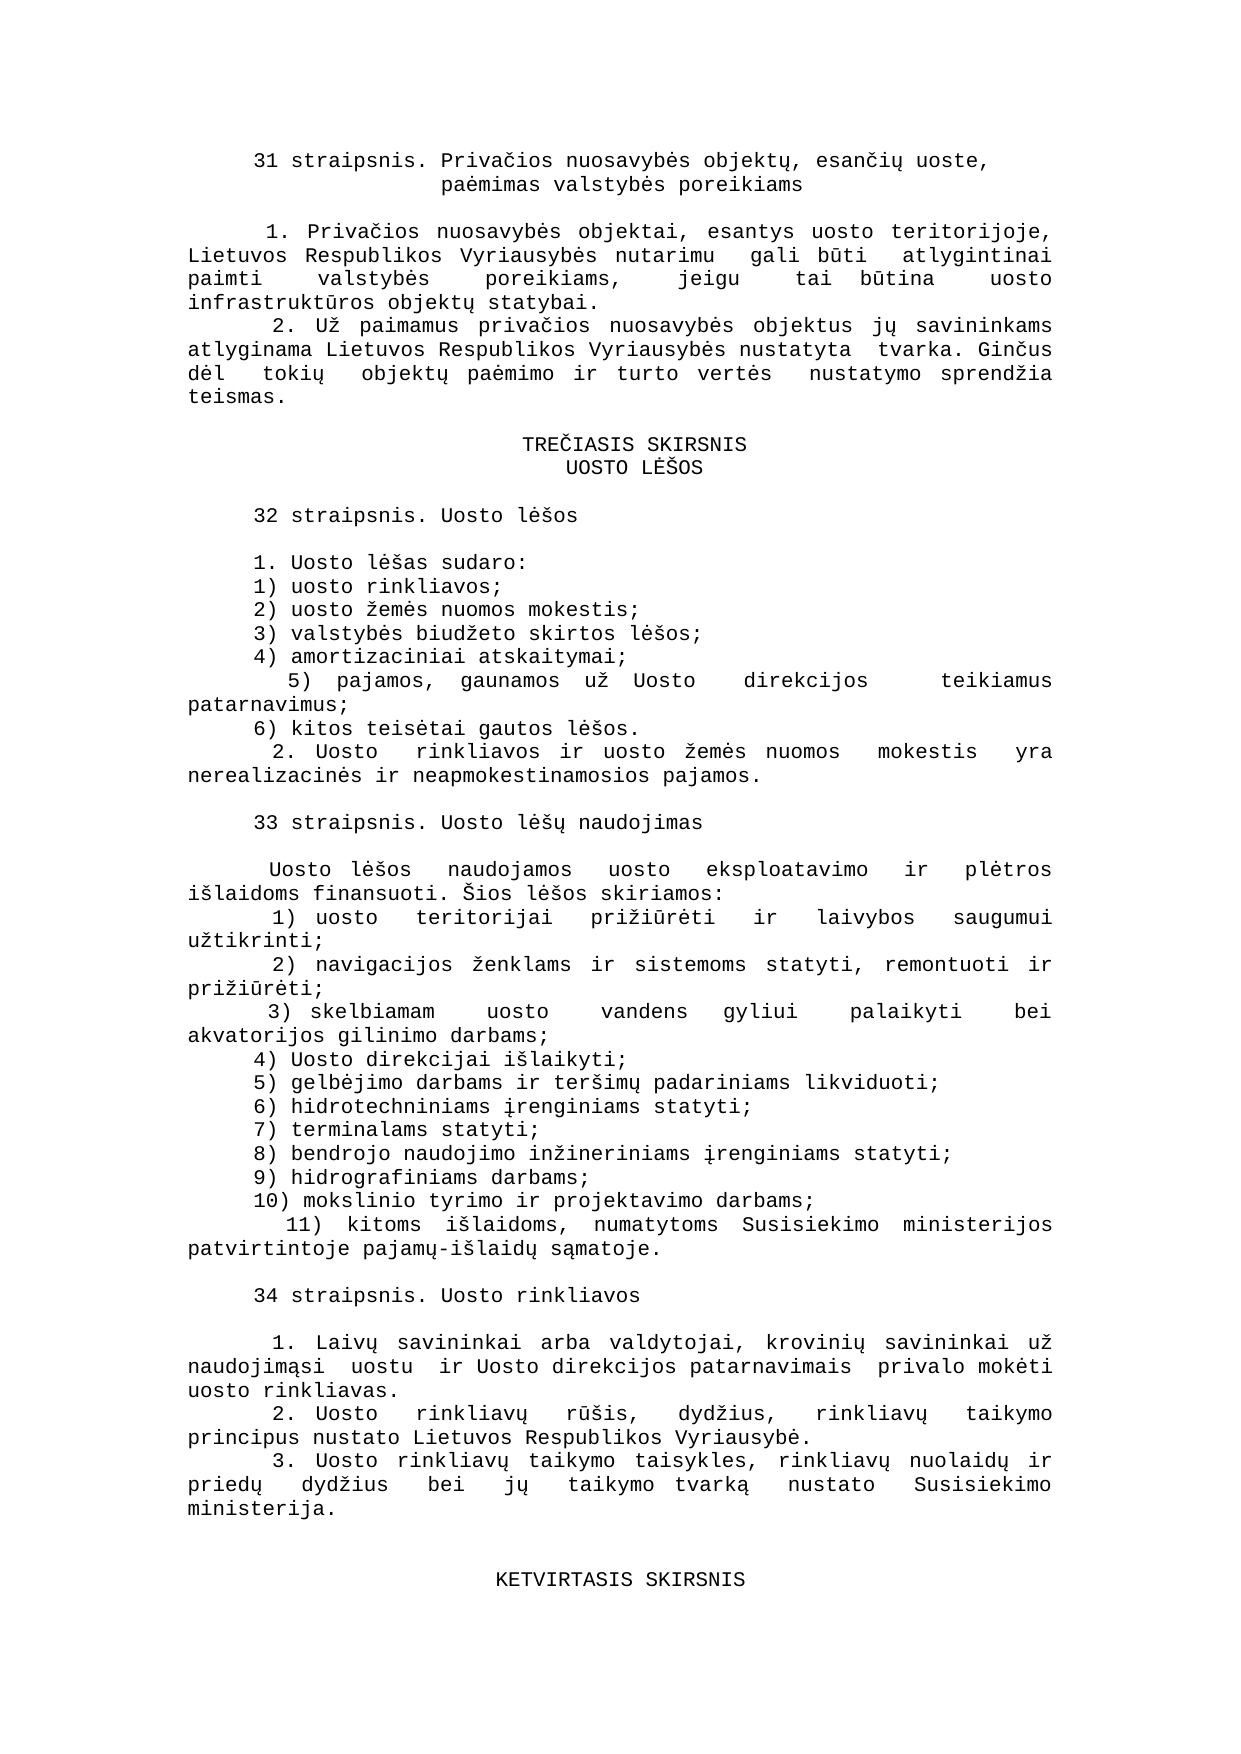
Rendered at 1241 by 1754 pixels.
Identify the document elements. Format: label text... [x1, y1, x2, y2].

text TREČIASIS SKIRSNIS [187, 434, 1053, 457]
text 32 straipsnis. Uosto lėšos [187, 505, 1053, 528]
text 9) hidrografiniams darbams; [187, 1167, 1053, 1190]
text 2. Už paimamus privačios nuosavybės objektus jų savininkams atlyginama Lietuvos Respublikos Vyriausybės nustatyta tvarka. Ginčus dėl tokių objektų paėmimo ir turto vertės nustatymo sprendžia teismas. [187, 316, 1053, 410]
text 1. Privačios nuosavybės objektai, esantys uosto teritorijoje, Lietuvos Respublikos Vyriausybės nutarimu gali būti atlygintinai paimti valstybės poreikiams, jeigu tai būtina uosto infrastruktūros objektų statybai. [187, 221, 1053, 316]
text 1. Laivų savininkai arba valdytojai, krovinių savininkai už naudojimąsi uostu ir Uosto direkcijos patarnavimais privalo mokėti uosto rinkliavas. [187, 1332, 1053, 1403]
text 3) skelbiamam uosto vandens gyliui palaikyti bei akvatorijos gilinimo darbams; [187, 1001, 1053, 1048]
text Uosto lėšos naudojamos uosto eksploatavimo ir plėtros išlaidoms finansuoti. Šios lėšos skiriamos: [187, 859, 1053, 907]
text 1) uosto rinkliavos; [187, 576, 1053, 599]
text 31 straipsnis. Privačios nuosavybės objektų, esančių uoste, [187, 150, 1053, 174]
text 5) gelbėjimo darbams ir teršimų padariniams likviduoti; [187, 1072, 1053, 1096]
text KETVIRTASIS SKIRSNIS [187, 1569, 1053, 1592]
text 3) valstybės biudžeto skirtos lėšos; [187, 623, 1053, 647]
text 5) pajamos, gaunamos už Uosto direkcijos teikiamus patarnavimus; [187, 670, 1053, 717]
text 2) uosto žemės nuomos mokestis; [187, 599, 1053, 623]
text 1) uosto teritorijai prižiūrėti ir laivybos saugumui užtikrinti; [187, 907, 1053, 954]
text 11) kitoms išlaidoms, numatytoms Susisiekimo ministerijos patvirtintoje pajamų-išlaidų sąmatoje. [187, 1214, 1053, 1261]
text 2. Uosto rinkliavos ir uosto žemės nuomos mokestis yra nerealizacinės ir neapmokestinamosios pajamos. [187, 741, 1053, 788]
text 3. Uosto rinkliavų taikymo taisykles, rinkliavų nuolaidų ir priedų dydžius bei jų taikymo tvarką nustato Susisiekimo ministerija. [187, 1451, 1053, 1521]
text 4) amortizaciniai atskaitymai; [187, 647, 1053, 670]
text 2. Uosto rinkliavų rūšis, dydžius, rinkliavų taikymo principus nustato Lietuvos Respublikos Vyriausybė. [187, 1403, 1053, 1451]
text 10) mokslinio tyrimo ir projektavimo darbams; [187, 1190, 1053, 1214]
text 7) terminalams statyti; [187, 1119, 1053, 1143]
text 6) hidrotechniniams įrenginiams statyti; [187, 1096, 1053, 1119]
text 1. Uosto lėšas sudaro: [187, 552, 1053, 576]
text 6) kitos teisėtai gautos lėšos. [187, 717, 1053, 741]
text 33 straipsnis. Uosto lėšų naudojimas [187, 812, 1053, 836]
text UOSTO LĖŠOS [187, 457, 1053, 481]
text 2) navigacijos ženklams ir sistemoms statyti, remontuoti ir prižiūrėti; [187, 954, 1053, 1001]
text 4) Uosto direkcijai išlaikyti; [187, 1048, 1053, 1072]
text 8) bendrojo naudojimo inžineriniams įrenginiams statyti; [187, 1143, 1053, 1167]
text 34 straipsnis. Uosto rinkliavos [187, 1285, 1053, 1309]
text paėmimas valstybės poreikiams [187, 174, 1053, 197]
